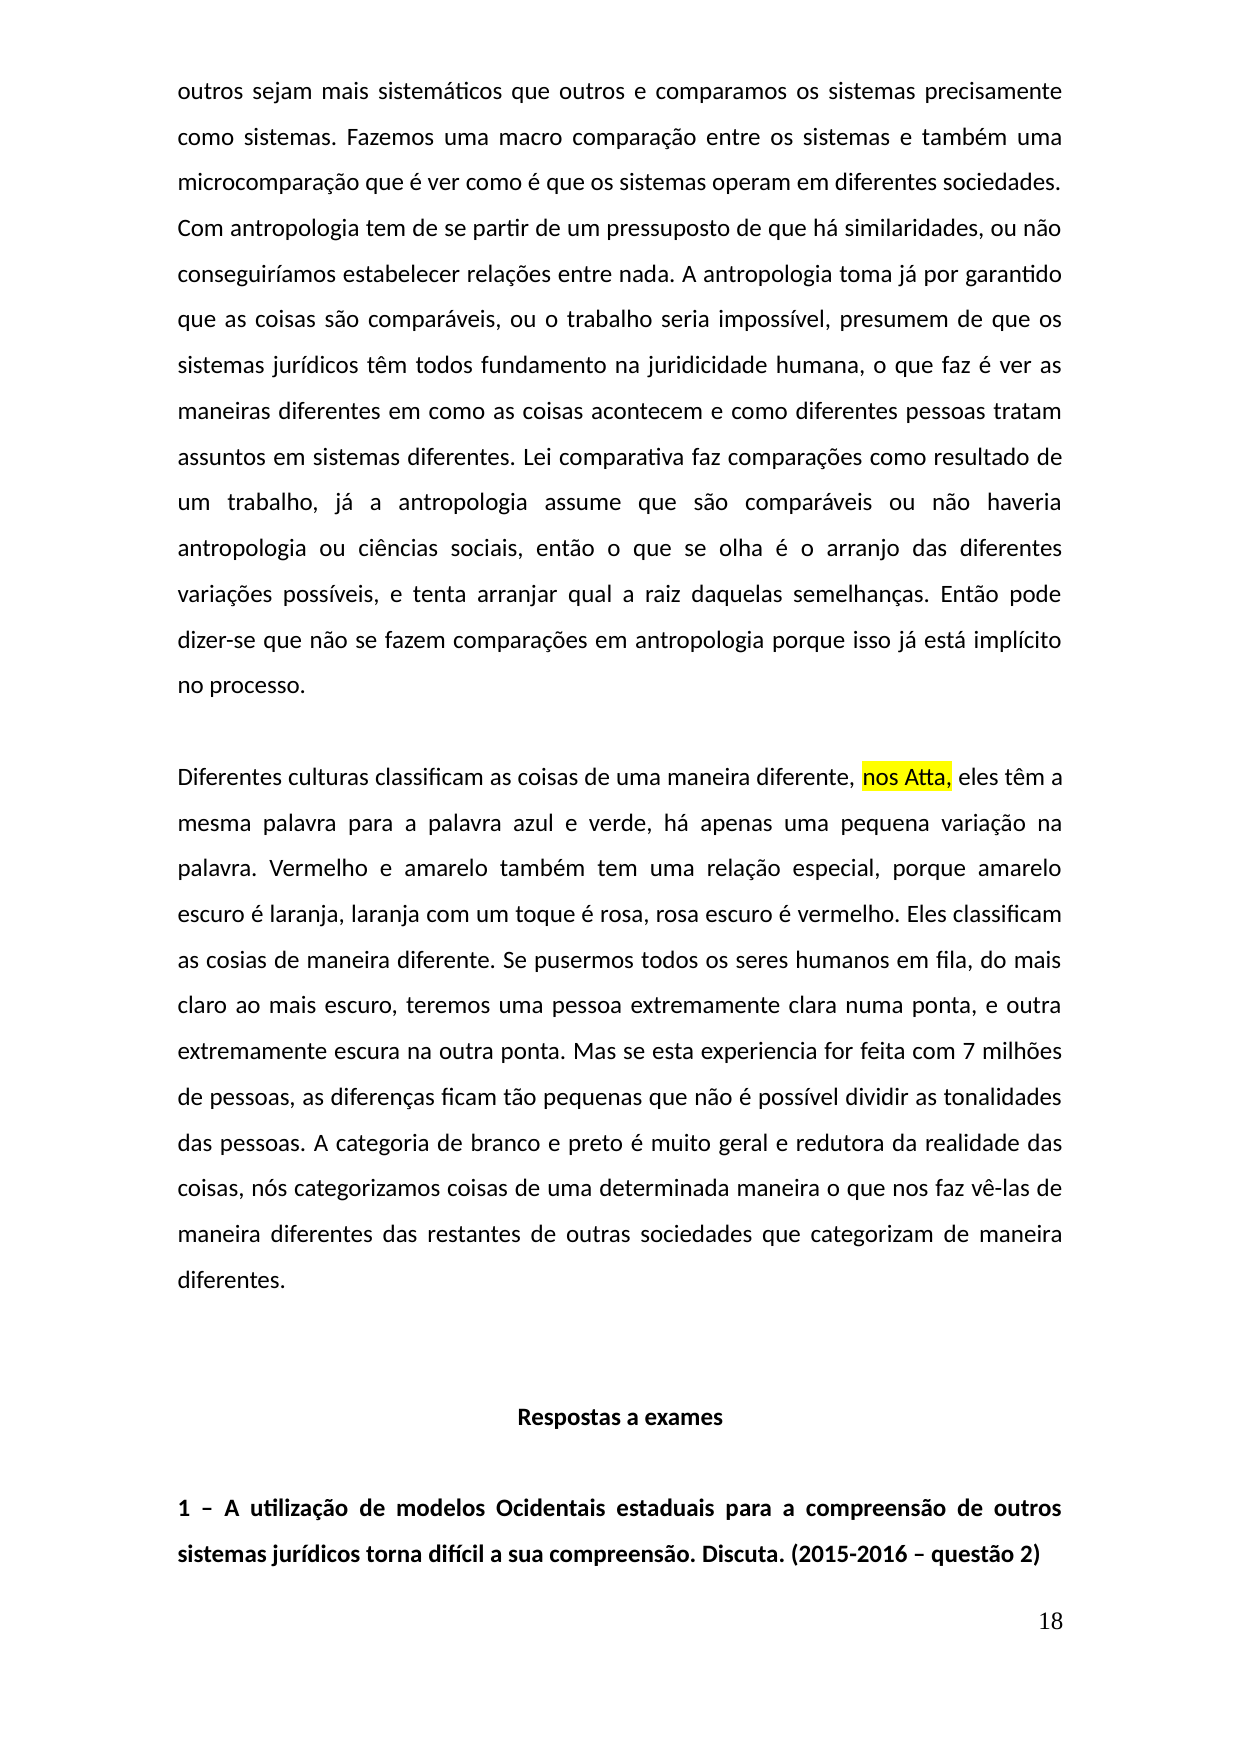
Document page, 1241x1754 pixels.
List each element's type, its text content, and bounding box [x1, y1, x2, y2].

text 1 – A utilização de modelos Ocidentais estaduais para a compreensão de outros sistemas jurídicos torna difícil a sua compreensão. Discuta. (2015-2016 – questão 2) [177, 1493, 1063, 1569]
text Respostas a exames [177, 1401, 1063, 1432]
text outros sejam mais sistemáticos que outros e comparamos os sistemas precisamente como sistemas. Fazemos uma macro comparação entre os sistemas e também uma microcomparação que é ver como é que os sistemas operam em diferentes sociedades. Com antropologia tem de se partir de um pressuposto de que há similaridades, ou não conseguiríamos estabelecer relações entre nada. A antropologia toma já por garantido que as coisas são comparáveis, ou o trabalho seria impossível, presumem de que os sistemas jurídicos têm todos fundamento na juridicidade humana, o que faz é ver as maneiras diferentes em como as coisas acontecem e como diferentes pessoas tratam assuntos em sistemas diferentes. Lei comparativa faz comparações como resultado de um trabalho, já a antropologia assume que são comparáveis ou não haveria antropologia ou ciências sociais, então o que se olha é o arranjo das diferentes variações possíveis, e tenta arranjar qual a raiz daquelas semelhanças. Então pode dizer-se que não se fazem comparações em antropologia porque isso já está implícito no processo. [177, 75, 1063, 700]
text Diferentes culturas classificam as coisas de uma maneira diferente, nos Atta, eles têm a mesma palavra para a palavra azul e verde, há apenas uma pequena variação na palavra. Vermelho e amarelo também tem uma relação especial, porque amarelo escuro é laranja, laranja com um toque é rosa, rosa escuro é vermelho. Eles classificam as cosias de maneira diferente. Se pusermos todos os seres humanos em fila, do mais claro ao mais escuro, teremos uma pessoa extremamente clara numa ponta, e outra extremamente escura na outra ponta. Mas se esta experiencia for feita com 7 milhões de pessoas, as diferenças ficam tão pequenas que não é possível dividir as tonalidades das pessoas. A categoria de branco e preto é muito geral e redutora da realidade das coisas, nós categorizamos coisas de uma determinada maneira o que nos faz vê-las de maneira diferentes das restantes de outras sociedades que categorizam de maneira diferentes. [177, 761, 1063, 1294]
